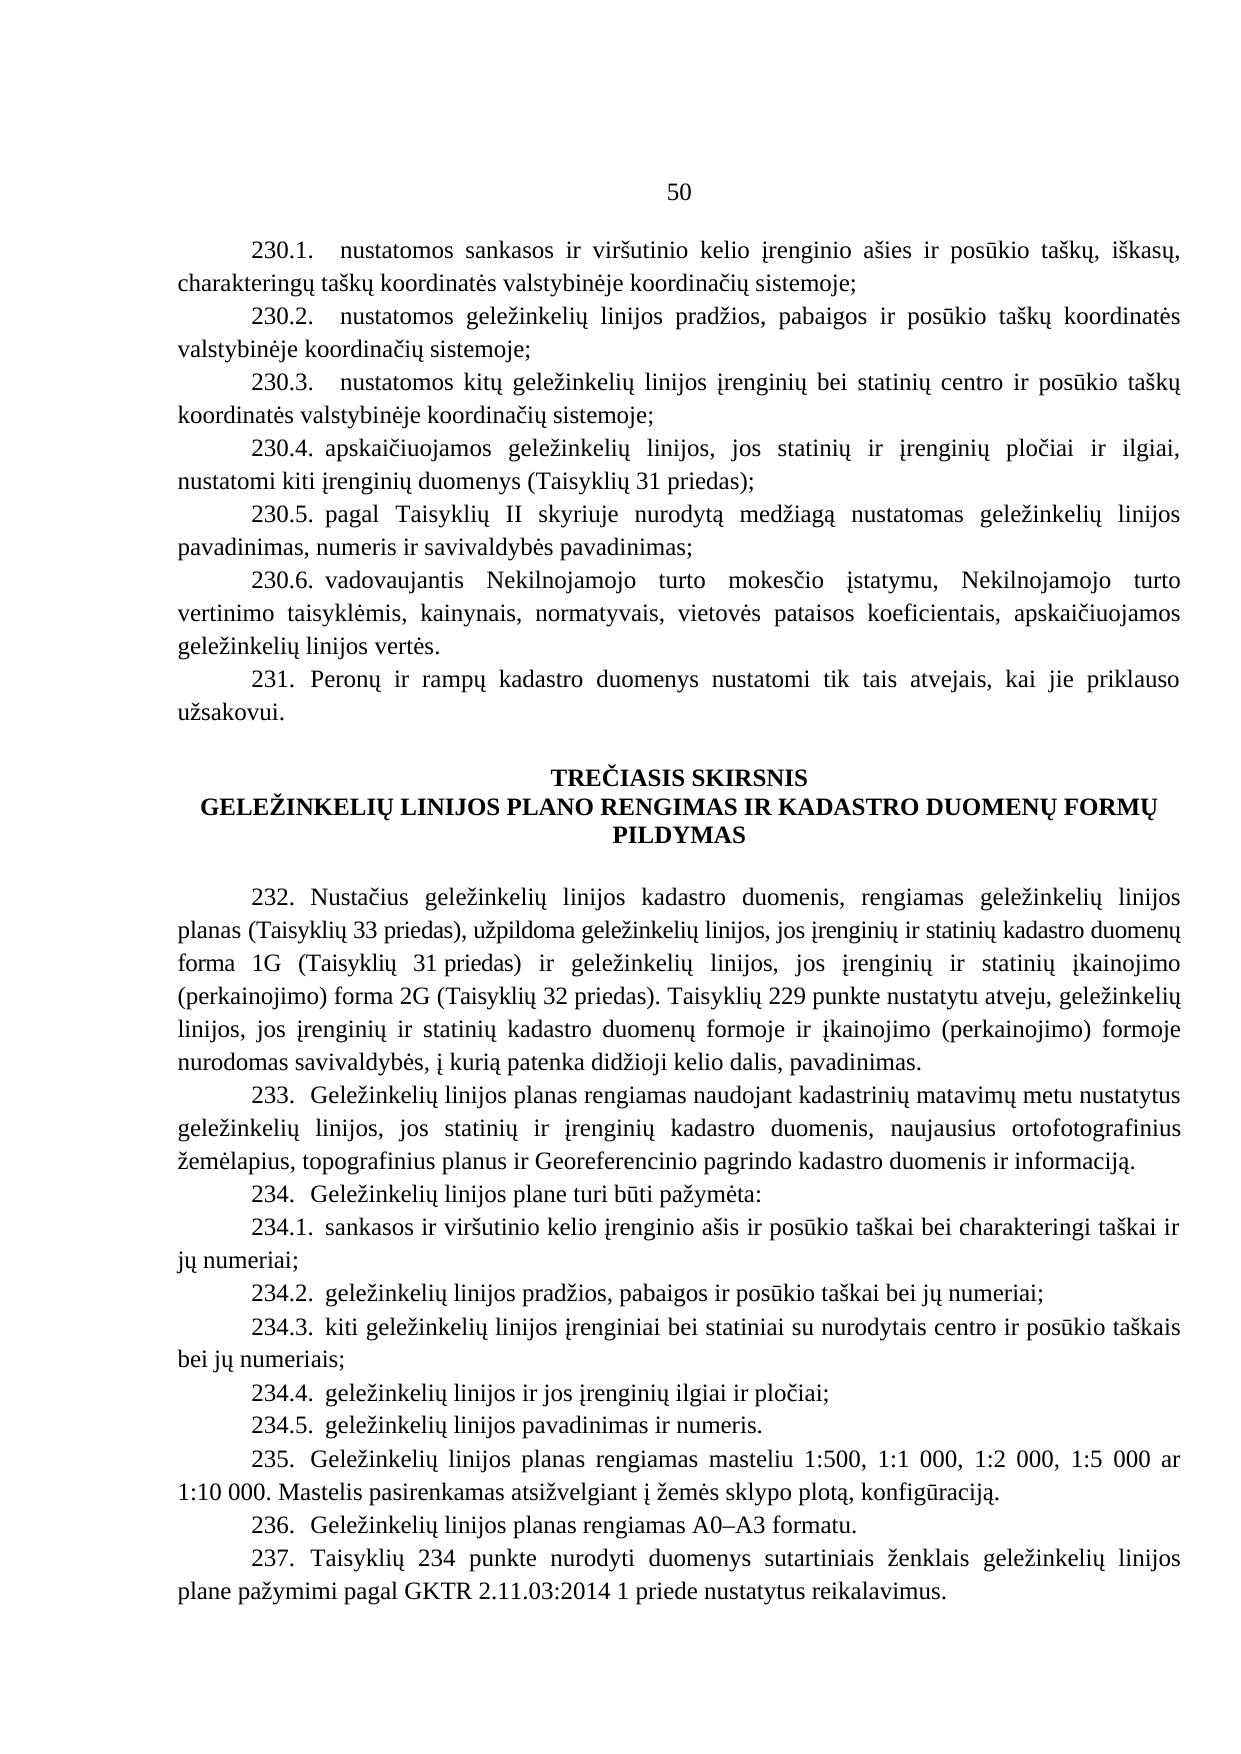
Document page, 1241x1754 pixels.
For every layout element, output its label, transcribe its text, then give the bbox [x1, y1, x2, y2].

text 233. Geležinkelių linijos planas rengiamas naudojant kadastrinių matavimų metu nustatytus geležinkelių linijos, jos statinių ir įrenginių kadastro duomenis, naujausius ortofotografinius žemėlapius, topografinius planus ir Georeferencinio pagrindo kadastro duomenis ir informaciją. [177, 1080, 1181, 1175]
text 230.2. nustatomos geležinkelių linijos pradžios, pabaigos ir posūkio taškų koordinatės valstybinėje koordinačių sistemoje; [177, 301, 1181, 362]
text 230.5. pagal Taisyklių II skyriuje nurodytą medžiagą nustatomas geležinkelių linijos pavadinimas, numeris ir savivaldybės pavadinimas; [177, 499, 1181, 561]
text 234. Geležinkelių linijos plane turi būti pažymėta: [251, 1179, 1181, 1208]
text 234.4. geležinkelių linijos ir jos įrenginių ilgiai ir pločiai; [251, 1378, 1181, 1406]
text 234.3. kiti geležinkelių linijos įrenginiai bei statiniai su nurodytais centro ir posūkio taškais bei jų numeriais; [177, 1312, 1181, 1373]
subtitle TREČIASIS SKIRSNIS [177, 763, 1181, 792]
text 234.1. sankasos ir viršutinio kelio įrenginio ašis ir posūkio taškai bei charakteringi taškai ir jų numeriai; [177, 1212, 1181, 1274]
text 232. Nustačius geležinkelių linijos kadastro duomenis, rengiamas geležinkelių linijos planas (Taisyklių 33 priedas), užpildoma geležinkelių linijos, jos įrenginių ir statinių kadastro duomenų forma 1G (Taisyklių 31 priedas) ir geležinkelių linijos, jos įrenginių ir statinių įkainojimo (perkainojimo) forma 2G (Taisyklių 32 priedas). Taisyklių 229 punkte nustatytu atveju, geležinkelių linijos, jos įrenginių ir statinių kadastro duomenų formoje ir įkainojimo (perkainojimo) formoje nurodomas savivaldybės, į kurią patenka didžioji kelio dalis, pavadinimas. [177, 882, 1181, 1076]
text 230.1. nustatomos sankasos ir viršutinio kelio įrenginio ašies ir posūkio taškų, iškasų, charakteringų taškų koordinatės valstybinėje koordinačių sistemoje; [177, 235, 1181, 296]
text 230.6. vadovaujantis Nekilnojamojo turto mokesčio įstatymu, Nekilnojamojo turto vertinimo taisyklėmis, kainynais, normatyvais, vietovės pataisos koeficientais, apskaičiuojamos geležinkelių linijos vertės. [177, 565, 1181, 660]
text 231. Peronų ir rampų kadastro duomenys nustatomi tik tais atvejais, kai jie priklauso užsakovui. [177, 664, 1181, 726]
text 234.5. geležinkelių linijos pavadinimas ir numeris. [251, 1411, 1181, 1439]
text 235. Geležinkelių linijos planas rengiamas masteliu 1:500, 1:1 000, 1:2 000, 1:5 000 ar 1:10 000. Mastelis pasirenkamas atsižvelgiant į žemės sklypo plotą, konfigūraciją. [177, 1444, 1181, 1505]
text 230.4. apskaičiuojamos geležinkelių linijos, jos statinių ir įrenginių pločiai ir ilgiai, nustatomi kiti įrenginių duomenys (Taisyklių 31 priedas); [177, 433, 1181, 494]
text 234.2. geležinkelių linijos pradžios, pabaigos ir posūkio taškai bei jų numeriai; [251, 1278, 1181, 1307]
text 230.3. nustatomos kitų geležinkelių linijos įrenginių bei statinių centro ir posūkio taškų koordinatės valstybinėje koordinačių sistemoje; [177, 367, 1181, 428]
text 236. Geležinkelių linijos planas rengiamas A0–A3 formatu. [177, 1510, 1181, 1538]
text 237. Taisyklių 234 punkte nurodyti duomenys sutartiniais ženklais geležinkelių linijos plane pažymimi pagal GKTR 2.11.03:2014 1 priede nustatytus reikalavimus. [177, 1543, 1181, 1604]
subtitle GELEŽINKELIŲ LINIJOS PLANO RENGIMAS IR KADASTRO DUOMENŲ FORMŲ PILDYMAS [177, 792, 1181, 849]
